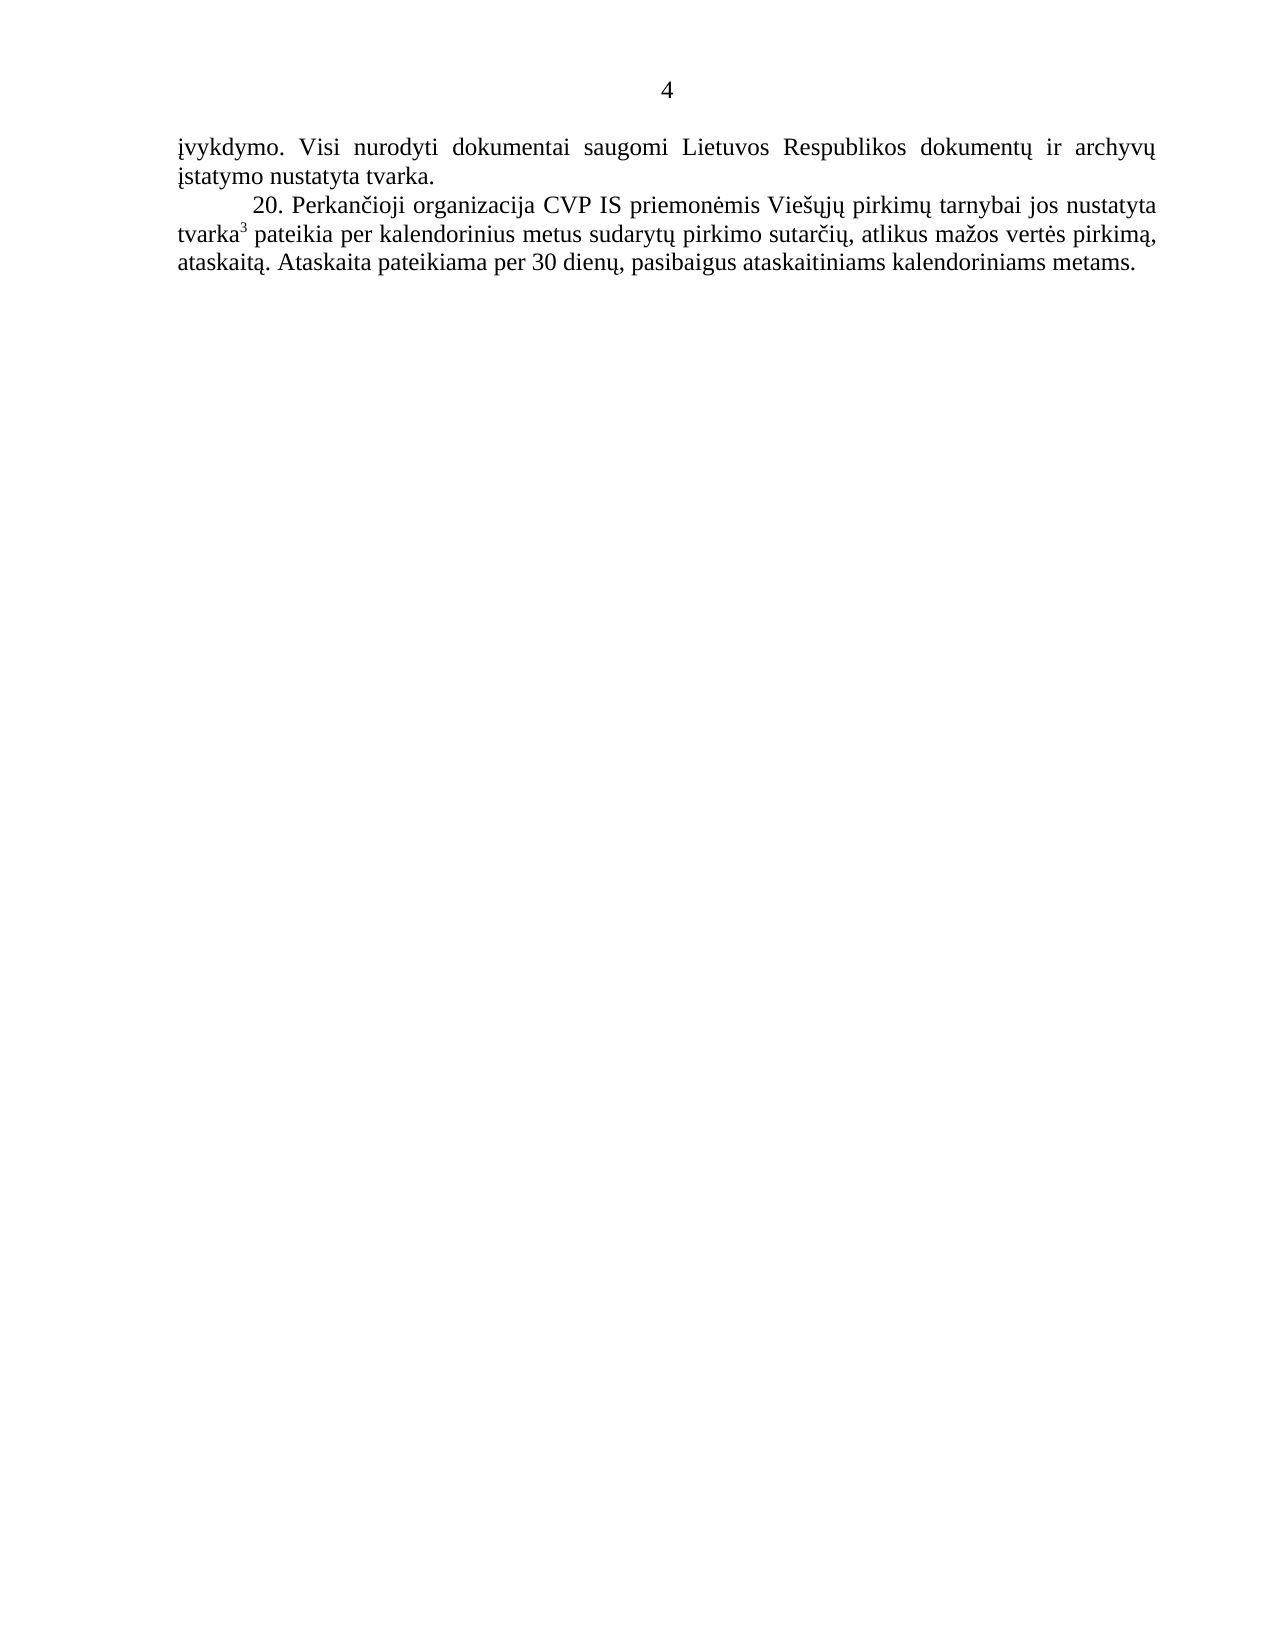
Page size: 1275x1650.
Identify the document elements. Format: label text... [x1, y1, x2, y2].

text 20. Perkančioji organizacija CVP IS priemonėmis Viešųjų pirkimų tarnybai jos nustatyta tvarka pateikia per kalendorinius metus sudarytų pirkimo sutarčių, atlikus mažos vertės pirkimą, ataskaitą. Ataskaita pateikiama per 30 dienų, pasibaigus ataskaitiniams kalendoriniams metams. [177, 190, 1157, 276]
text įvykdymo. Visi nurodyti dokumentai saugomi Lietuvos Respublikos dokumentų ir archyvų įstatymo nustatyta tvarka. [177, 132, 1157, 190]
